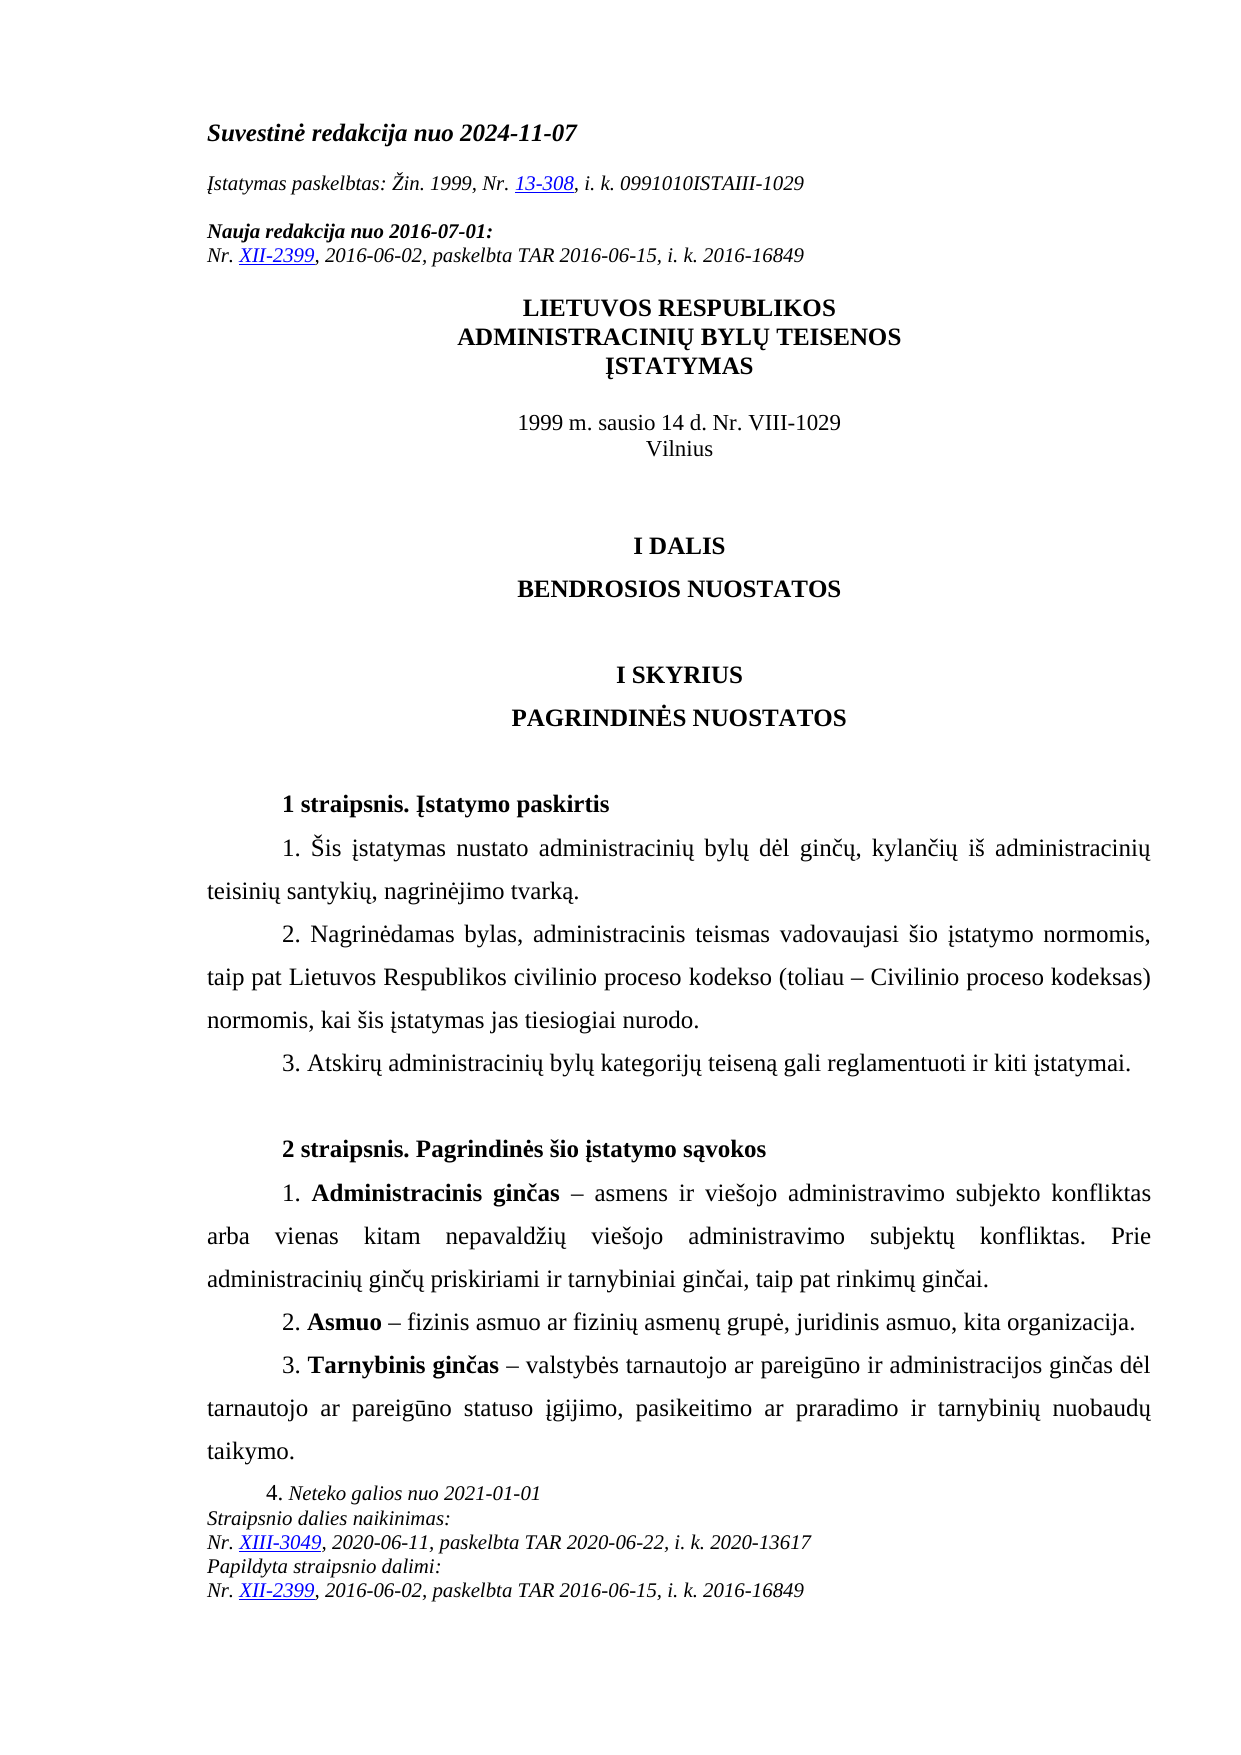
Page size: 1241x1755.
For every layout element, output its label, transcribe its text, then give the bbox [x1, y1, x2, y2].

text 2 straipsnis. Pagrindinės šio įstatymo sąvokos [207, 1134, 1152, 1163]
text Įstatymas paskelbtas: Žin. 1999, Nr. 13-308, i. k. 0991010ISTAIII-1029 [207, 171, 1152, 195]
text 2. Nagrinėdamas bylas, administracinis teismas vadovaujasi šio įstatymo normomis, taip pat Lietuvos Respublikos civilinio proceso kodekso (toliau – Civilinio proceso kodeksas) normomis, kai šis įstatymas jas tiesiogiai nurodo. [207, 919, 1152, 1034]
text LIETUVOS RESPUBLIKOS ADMINISTRACINIŲ BYLŲ TEISENOS ĮSTATYMAS [207, 293, 1152, 380]
text I SKYRIUS [207, 660, 1152, 689]
text 1. Administracinis ginčas – asmens ir viešojo administravimo subjekto konfliktas arba vienas kitam nepavaldžių viešojo administravimo subjektų konfliktas. Prie administracinių ginčų priskiriami ir tarnybiniai ginčai, taip pat rinkimų ginčai. [207, 1178, 1152, 1293]
text Papildyta straipsnio dalimi: [207, 1554, 1152, 1578]
text I DALIS [207, 531, 1152, 559]
text Nauja redakcija nuo 2016-07-01: [207, 219, 1152, 243]
text Suvestinė redakcija nuo 2024-11-07 [207, 118, 1152, 147]
text 3. Atskirų administracinių bylų kategorijų teiseną gali reglamentuoti ir kiti įstatymai. [207, 1048, 1152, 1077]
text 1 straipsnis. Įstatymo paskirtis [207, 789, 1152, 818]
text 1999 m. sausio 14 d. Nr. VIII-1029 [207, 408, 1152, 435]
text Straipsnio dalies naikinimas: [207, 1506, 1152, 1530]
text 1. Šis įstatymas nustato administracinių bylų dėl ginčų, kylančių iš administracinių teisinių santykių, nagrinėjimo tvarką. [207, 833, 1152, 904]
text 4. Neteko galios nuo 2021-01-01 [207, 1479, 1152, 1506]
text 3. Tarnybinis ginčas – valstybės tarnautojo ar pareigūno ir administracijos ginčas dėl tarnautojo ar pareigūno statuso įgijimo, pasikeitimo ar praradimo ir tarnybinių nuobaudų taikymo. [207, 1350, 1152, 1465]
text Nr. XIII-3049, 2020-06-11, paskelbta TAR 2020-06-22, i. k. 2020-13617 [207, 1530, 1152, 1554]
text Vilnius [207, 435, 1152, 461]
text Nr. XII-2399, 2016-06-02, paskelbta TAR 2016-06-15, i. k. 2016-16849 [207, 243, 1152, 267]
text 2. Asmuo – fizinis asmuo ar fizinių asmenų grupė, juridinis asmuo, kita organizacija. [207, 1307, 1152, 1336]
text Nr. XII-2399, 2016-06-02, paskelbta TAR 2016-06-15, i. k. 2016-16849 [207, 1578, 1152, 1602]
text BENDROSIOS NUOSTATOS [207, 574, 1152, 603]
text PAGRINDINĖS NUOSTATOS [207, 703, 1152, 732]
